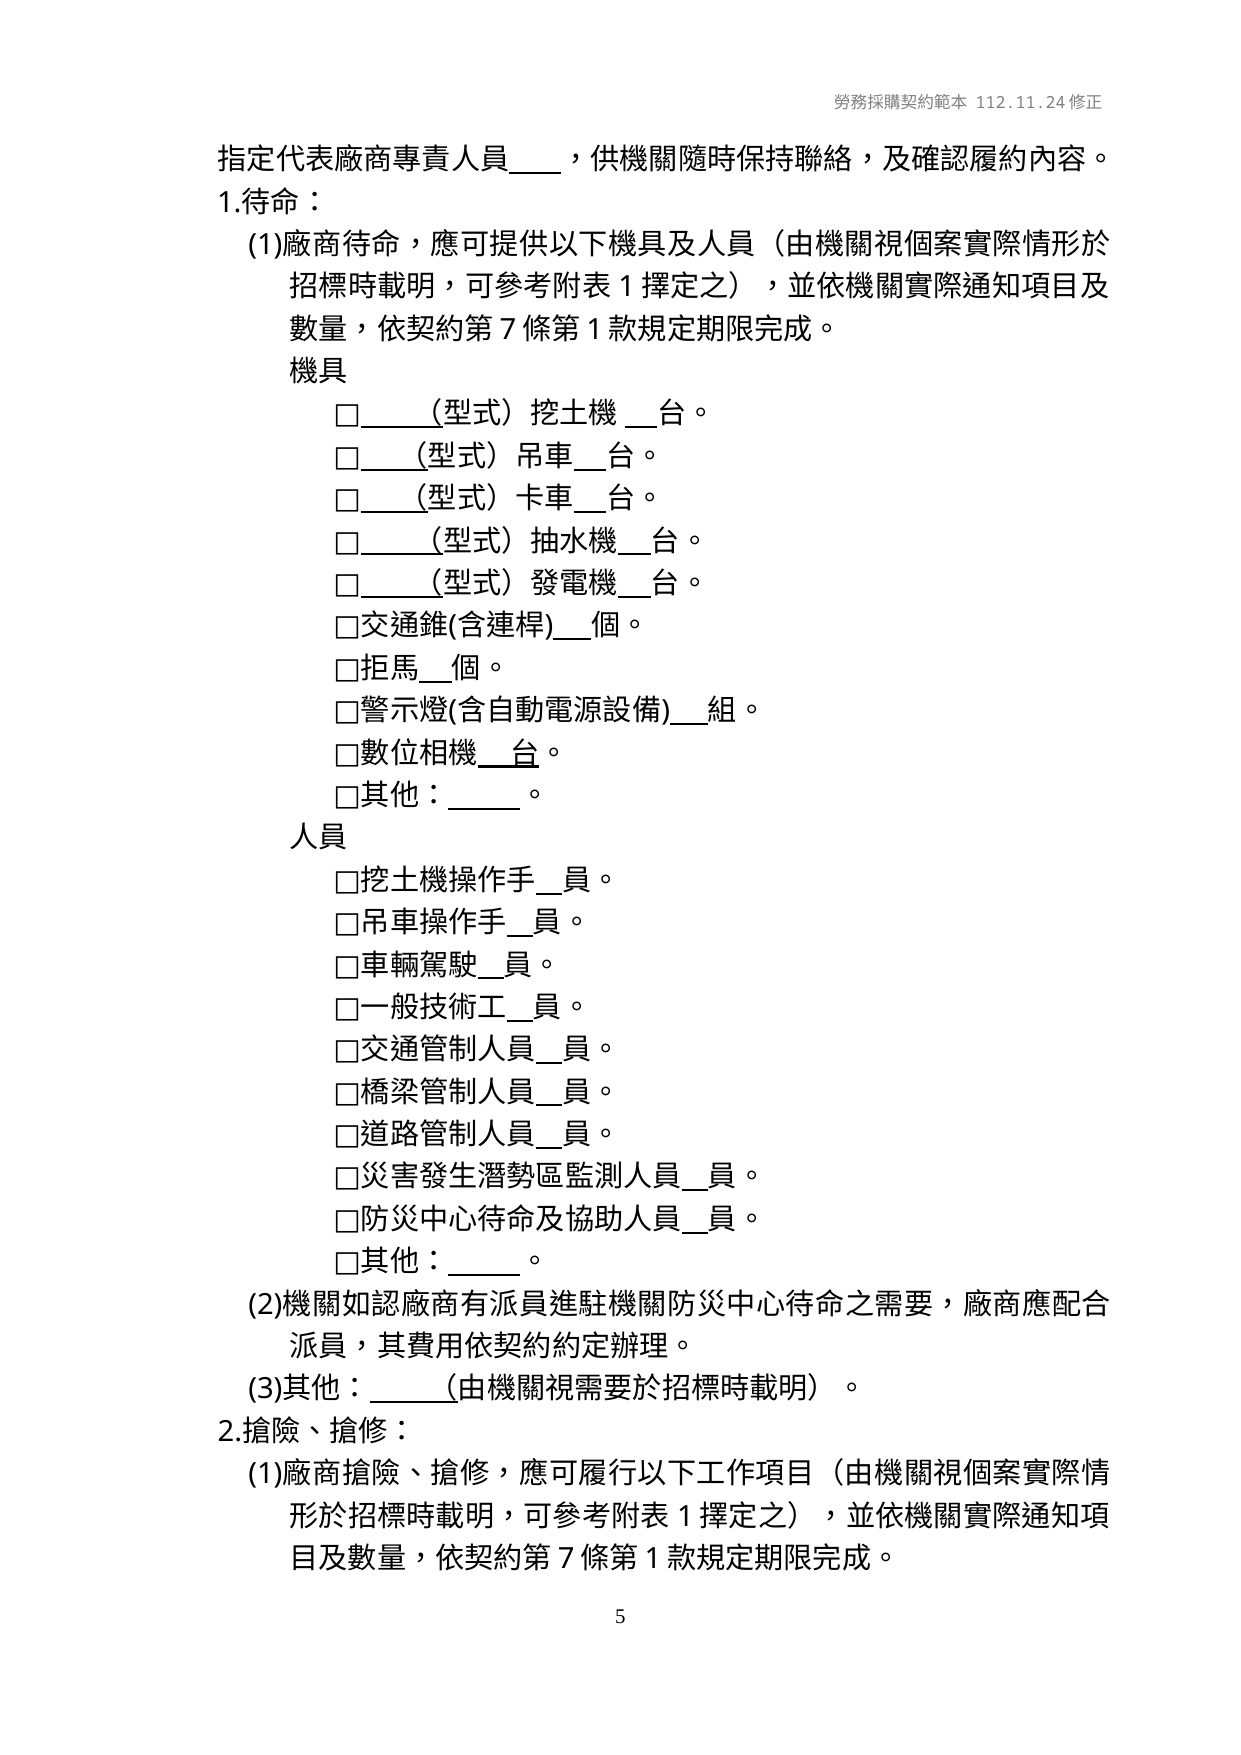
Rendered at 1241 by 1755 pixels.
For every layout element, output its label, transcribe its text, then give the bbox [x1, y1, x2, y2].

text □ （型式）挖土機 台。 [260, 390, 1110, 432]
text □拒馬 個。 [260, 644, 1110, 687]
text □吊車操作手 員。 [260, 899, 1110, 941]
text (3)其他： （由機關視需要於招標時載明）。 [248, 1365, 1110, 1407]
text (一)廠商應履約事項為依機關通知待命，辦理搶險、搶修。廠商應提供至少1組室內電話號碼 、行動電話號碼 及傳真機電話號碼 ，並指定代表廠商專責人員 ，供機關隨時保持聯絡，及確認履約內容。 [159, 136, 1110, 178]
text □道路管制人員 員。 [260, 1111, 1110, 1153]
text □災害發生潛勢區監測人員 員。 [260, 1153, 1110, 1195]
text □ （型式）發電機 台。 [260, 559, 1110, 602]
text (1)廠商待命，應可提供以下機具及人員（由機關視個案實際情形於招標時載明，可參考附表1擇定之），並依機關實際通知項目及數量，依契約第7條第1款規定期限完成。 [248, 221, 1110, 348]
text 機具 [260, 348, 1110, 390]
text □警示燈(含自動電源設備) 組。 [260, 687, 1110, 729]
text 2.搶險、搶修： [130, 1407, 1110, 1450]
text □其他： 。 [260, 1238, 1110, 1280]
text □ （型式）抽水機 台。 [260, 517, 1110, 559]
text □交通管制人員 員。 [260, 1026, 1110, 1068]
text 1.待命： [217, 178, 1110, 221]
text (1)廠商搶險、搶修，應可履行以下工作項目（由機關視個案實際情形於招標時載明，可參考附表1擇定之），並依機關實際通知項目及數量，依契約第7條第1款規定期限完成。 [248, 1450, 1110, 1577]
text □挖土機操作手 員。 [260, 856, 1110, 899]
text □交通錐(含連桿) 個。 [260, 602, 1110, 644]
text □其他： 。 [260, 772, 1110, 814]
text □防災中心待命及協助人員 員。 [260, 1195, 1110, 1238]
text □數位相機 台。 [260, 729, 1110, 772]
text □一般技術工 員。 [260, 983, 1110, 1026]
text □車輛駕駛 員。 [260, 941, 1110, 983]
text □ （型式）吊車 台。 [260, 432, 1110, 475]
text □ （型式）卡車 台。 [260, 475, 1110, 517]
text (2)機關如認廠商有派員進駐機關防災中心待命之需要，廠商應配合派員，其費用依契約約定辦理。 [248, 1280, 1110, 1365]
text 人員 [260, 814, 1110, 856]
text □橋梁管制人員 員。 [260, 1068, 1110, 1111]
